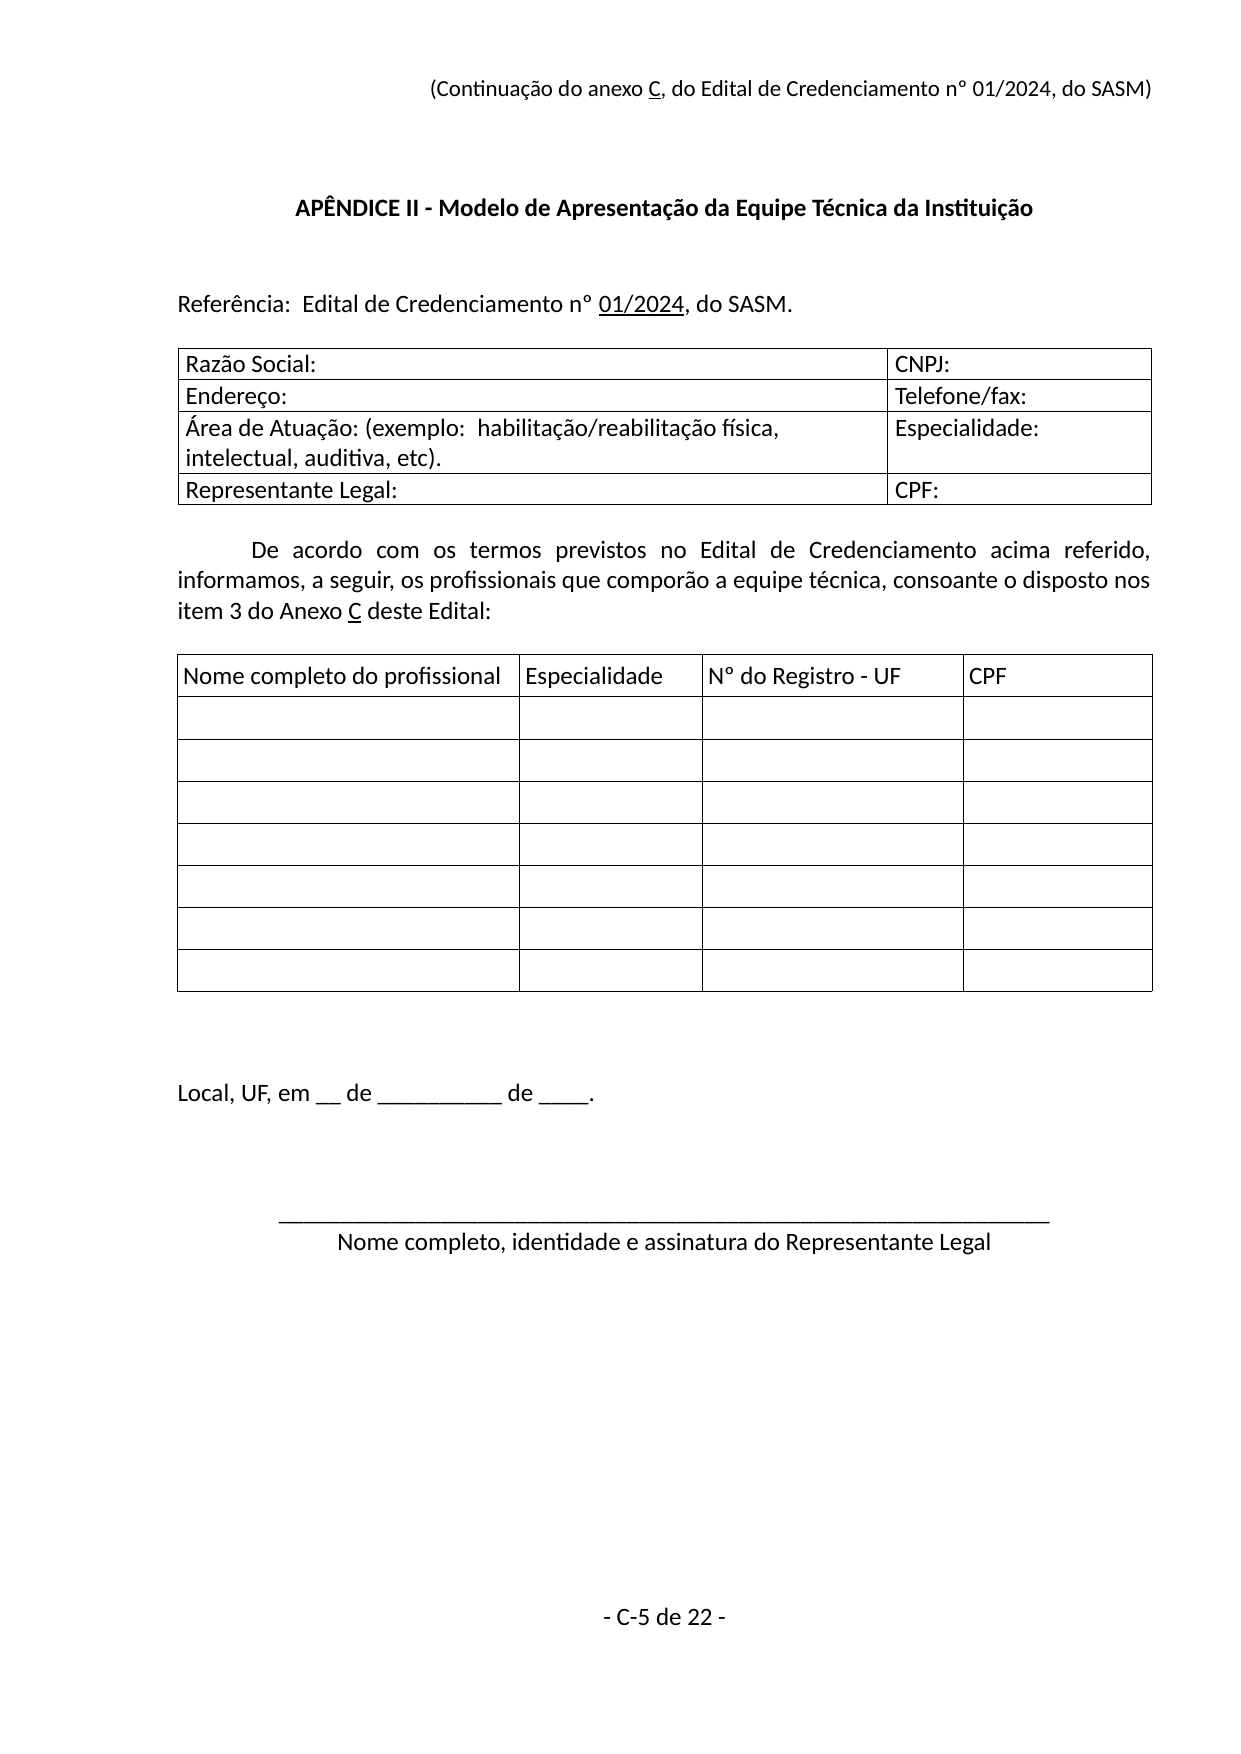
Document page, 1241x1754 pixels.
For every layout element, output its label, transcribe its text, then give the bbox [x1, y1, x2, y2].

table_header Especialidade [520, 655, 702, 696]
table_cell CPF: [888, 474, 1151, 504]
text Referência: Edital de Credenciamento nº 01/2024, do SASM. [177, 288, 1152, 319]
table_cell [703, 866, 963, 907]
table_cell [520, 908, 702, 949]
table_cell [703, 782, 963, 823]
table_cell [520, 824, 702, 865]
table_cell [178, 740, 519, 781]
table_cell [964, 866, 1152, 907]
table_cell Telefone/fax: [888, 380, 1151, 411]
text APÊNDICE II - Modelo de Apresentação da Equipe Técnica da Instituição [177, 193, 1152, 222]
table_header Nome completo do profissional [178, 655, 519, 696]
table_cell [520, 697, 702, 738]
table_header Nº do Registro - UF [703, 655, 963, 696]
table_cell [178, 824, 519, 865]
text De acordo com os termos previstos no Edital de Credenciamento acima referido, informamos, a seguir, os profissionais que comporão a equipe técnica, consoante o disposto nos item 3 do Anexo C deste Edital: [177, 534, 1152, 626]
table_header CPF [964, 655, 1152, 696]
table_cell [520, 866, 702, 907]
table_cell [178, 697, 519, 738]
table_cell [964, 950, 1152, 991]
table_cell [703, 697, 963, 738]
table_cell [964, 908, 1152, 949]
table_cell [520, 740, 702, 781]
table_cell [520, 950, 702, 991]
table_cell [964, 740, 1152, 781]
table_cell [178, 866, 519, 907]
table_cell [964, 697, 1152, 738]
text Local, UF, em __ de __________ de ____. [177, 1077, 1152, 1108]
table_cell Endereço: [179, 380, 887, 411]
table_cell [703, 908, 963, 949]
table_cell [964, 782, 1152, 823]
table_header Razão Social: [179, 349, 887, 379]
text ______________________________________________________________ [177, 1196, 1152, 1226]
table_cell Área de Atuação: (exemplo: habilitação/reabilitação física, intelectual, auditiva, etc). [179, 412, 887, 473]
table_cell [703, 824, 963, 865]
text Nome completo, identidade e assinatura do Representante Legal [177, 1226, 1152, 1257]
table_cell [703, 740, 963, 781]
table_cell [703, 950, 963, 991]
table_header CNPJ: [888, 349, 1151, 379]
table_cell Especialidade: [888, 412, 1151, 473]
table_cell [178, 782, 519, 823]
table_cell [178, 908, 519, 949]
table_cell Representante Legal: [179, 474, 887, 504]
table_cell [964, 824, 1152, 865]
table_cell [178, 950, 519, 991]
table_cell [520, 782, 702, 823]
